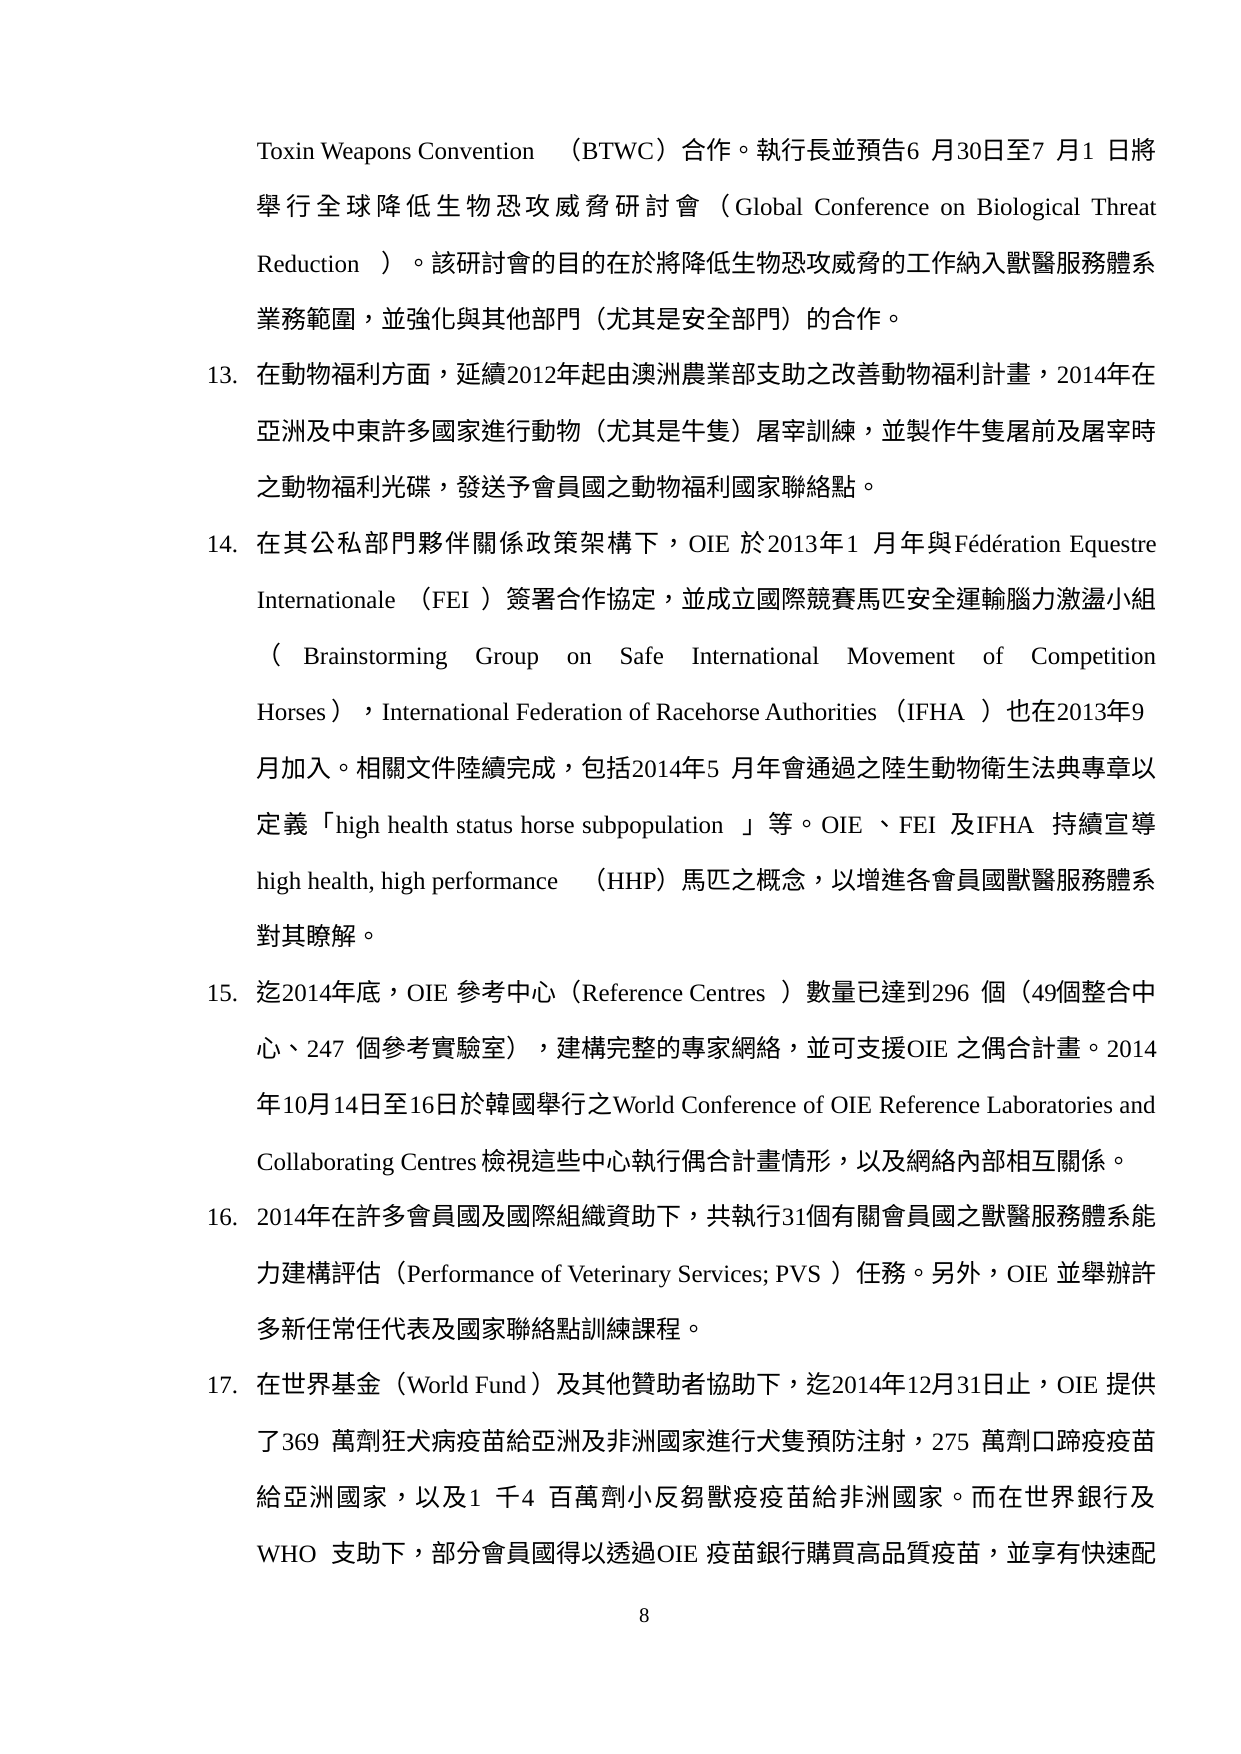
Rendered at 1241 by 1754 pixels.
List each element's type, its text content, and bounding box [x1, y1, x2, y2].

list Toxin Weapons Convention（BTWC）合作。執行長並預告6月30日至7月1日將舉行全球降低生物恐攻威脅研討會（Global Conference on Biological Threat Reduction）。該研討會的目的在於將降低生物恐攻威脅的工作納入獸醫服務體系業務範圍，並強化與其他部門（尤其是安全部門）的合作。 [207, 130, 1157, 336]
list 在世界基金（World Fund）及其他贊助者協助下，迄2014年12月31日止，OIE提供了369萬劑狂犬病疫苗給亞洲及非洲國家進行犬隻預防注射，275萬劑口蹄疫疫苗給亞洲國家，以及1千4百萬劑小反芻獸疫疫苗給非洲國家。而在世界銀行及WHO支助下，部分會員國得以透過OIE疫苗銀行購買高品質疫苗，並享有快速配 [207, 1364, 1157, 1571]
list 在其公私部門夥伴關係政策架構下，OIE於2013年1月年與Fédération Equestre Internationale（FEI）簽署合作協定，並成立國際競賽馬匹安全運輸腦力激盪小組（Brainstorming Group on Safe International Movement of Competition Horses），International Federation of Racehorse Authorities（IFHA）也在2013年9月加入。相關文件陸續完成，包括2014年5月年會通過之陸生動物衛生法典專章以定義「high health status horse subpopulation」等。OIE、FEI及IFHA持續宣導high health, high performance（HHP）馬匹之概念，以增進各會員國獸醫服務體系對其瞭解。 [207, 522, 1157, 954]
list 迄2014年底，OIE參考中心（Reference Centres）數量已達到296個（49個整合中心、247個參考實驗室），建構完整的專家網絡，並可支援OIE之偶合計畫。2014年10月14日至16日於韓國舉行之World Conference of OIE Reference Laboratories and Collaborating Centres檢視這些中心執行偶合計畫情形，以及網絡內部相互關係。 [207, 972, 1157, 1178]
list 2014年在許多會員國及國際組織資助下，共執行31個有關會員國之獸醫服務體系能力建構評估（Performance of Veterinary Services; PVS）任務。另外，OIE並舉辦許多新任常任代表及國家聯絡點訓練課程。 [207, 1196, 1157, 1346]
list 在動物福利方面，延續2012年起由澳洲農業部支助之改善動物福利計畫，2014年在亞洲及中東許多國家進行動物（尤其是牛隻）屠宰訓練，並製作牛隻屠前及屠宰時之動物福利光碟，發送予會員國之動物福利國家聯絡點。 [207, 354, 1157, 504]
